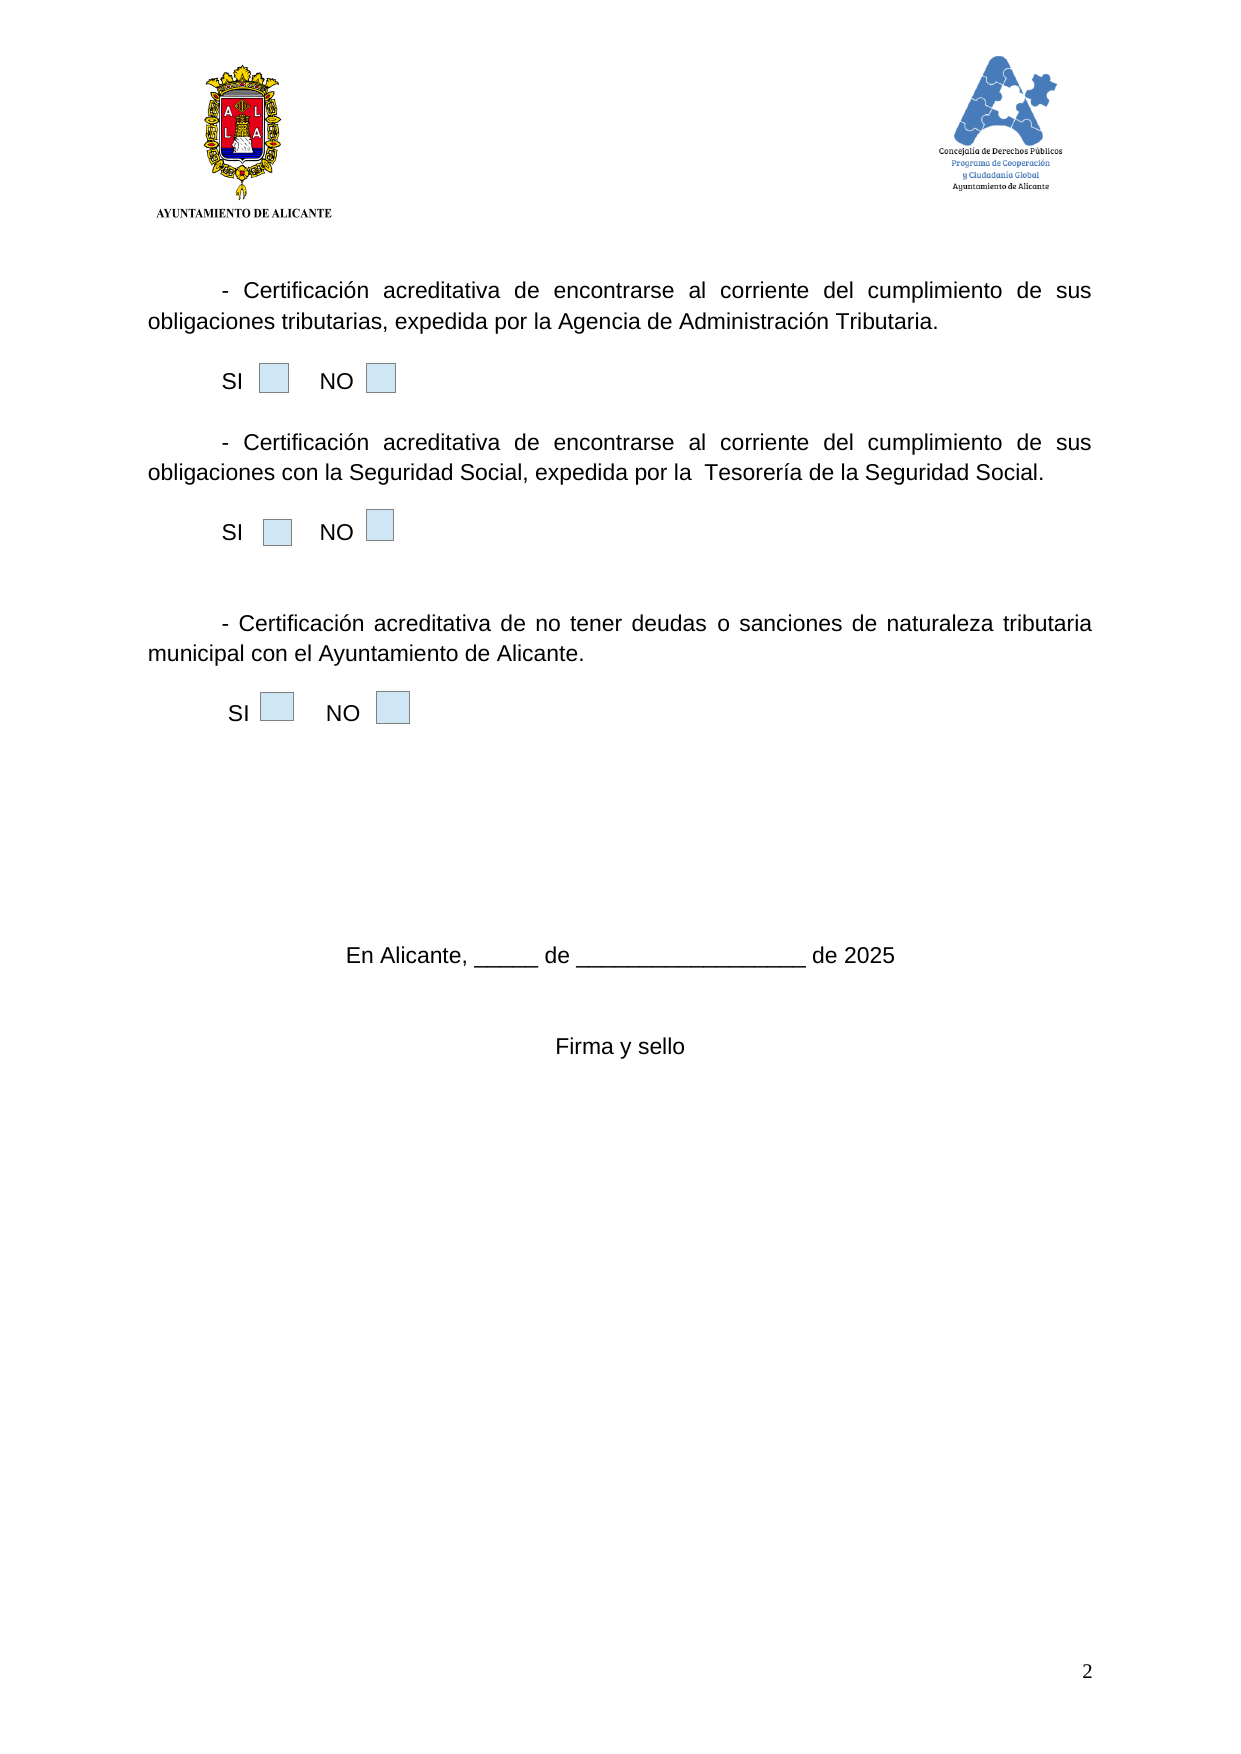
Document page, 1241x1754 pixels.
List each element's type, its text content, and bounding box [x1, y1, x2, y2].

text SI NO [148, 368, 1092, 394]
text - Certificación acreditativa de encontrarse al corriente del cumplimiento de sus obligaciones con la Seguridad Social, expedida por la Tesorería de la Seguridad Social. [148, 428, 1092, 485]
picture [151, 61, 336, 222]
text - Certificación acreditativa de no tener deudas o sanciones de naturaleza tributaria municipal con el Ayuntamiento de Alicante. [148, 610, 1092, 666]
text - Certificación acreditativa de encontrarse al corriente del cumplimiento de sus obligaciones tributarias, expedida por la Agencia de Administración Tributaria. [148, 277, 1092, 334]
text SI NO [148, 700, 1092, 727]
picture [919, 40, 1086, 208]
text SI [148, 519, 263, 546]
text En Alicante, _____ de __________________ de 2025 [148, 942, 1092, 968]
text Firma y sello [148, 1033, 1092, 1059]
text NO [292, 519, 1092, 546]
